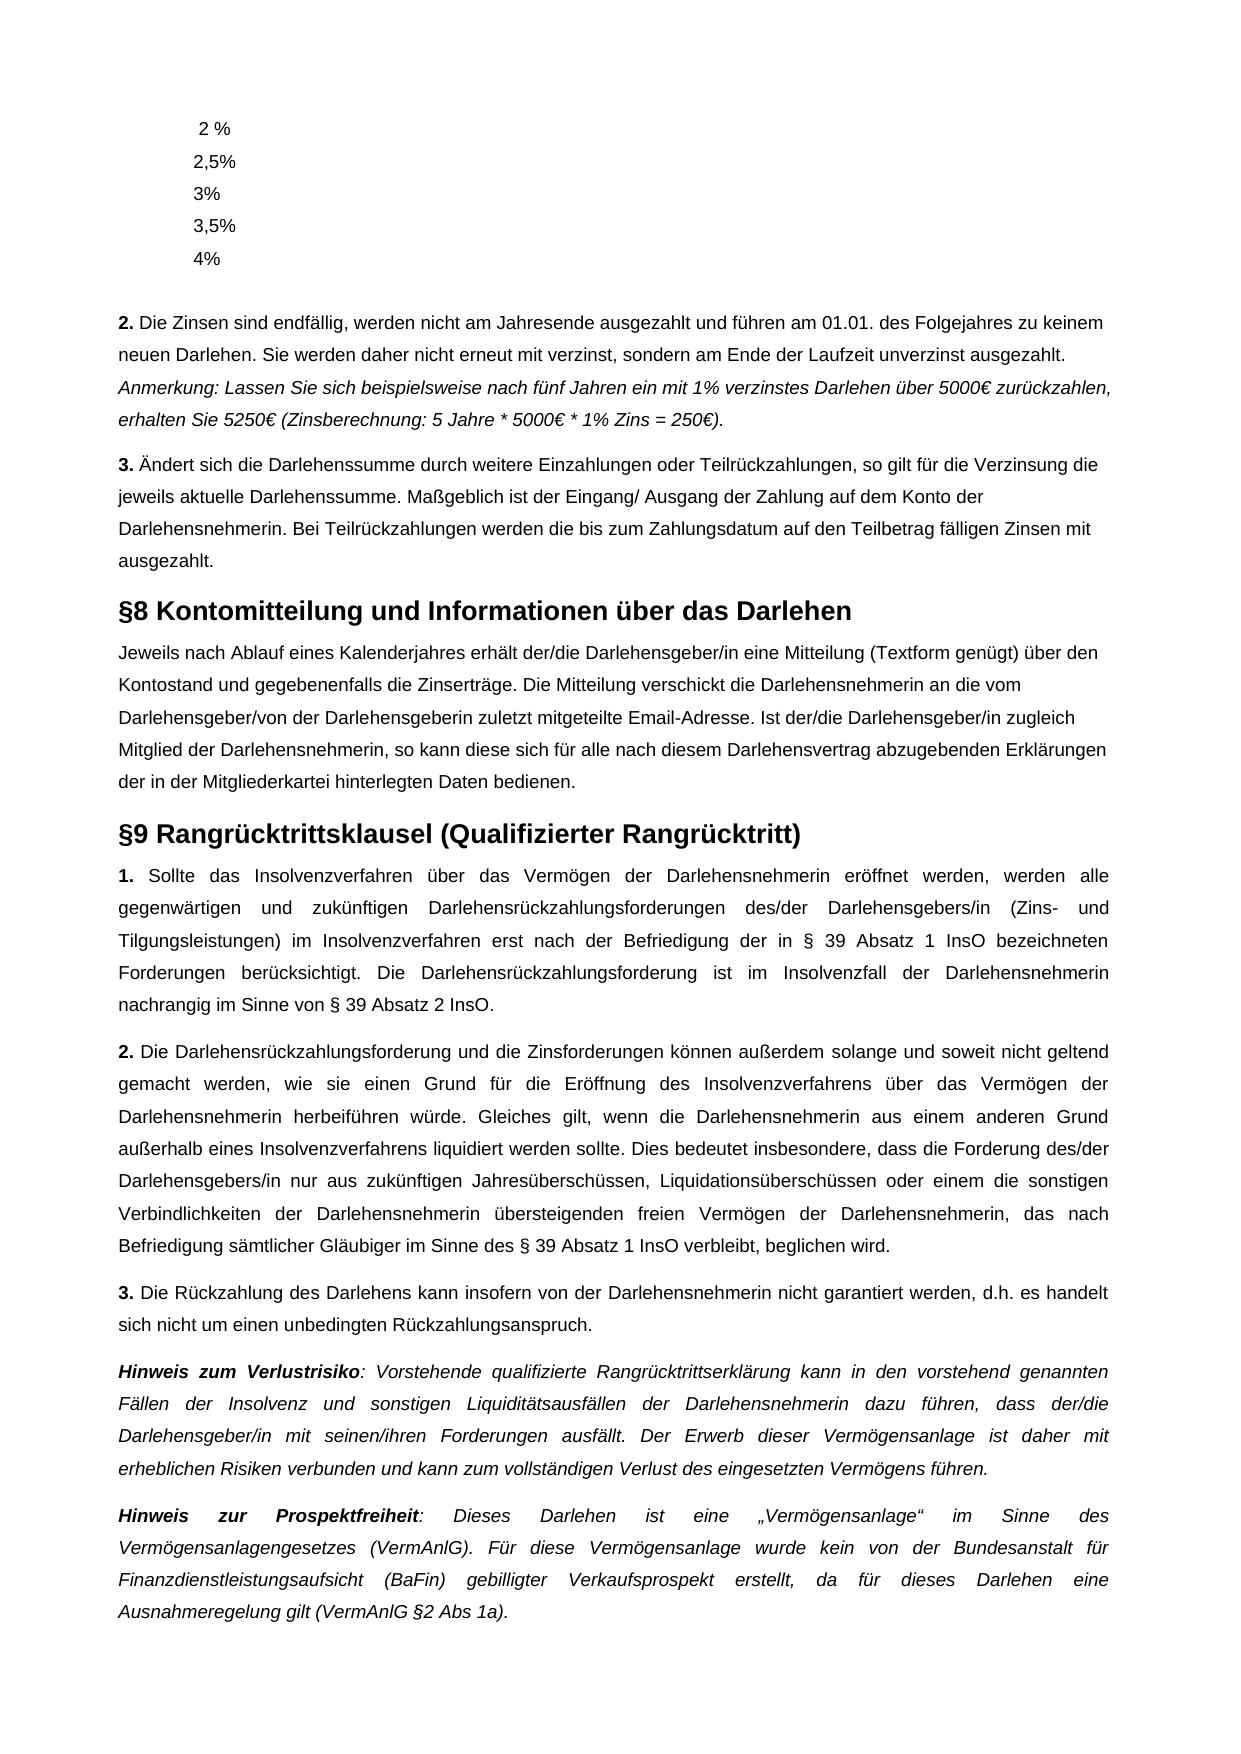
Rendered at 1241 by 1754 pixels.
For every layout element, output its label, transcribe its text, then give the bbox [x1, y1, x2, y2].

text §8 Kontomitteilung und Informationen über das Darlehen [118, 595, 1122, 626]
text 3. Die Rückzahlung des Darlehens kann insofern von der Darlehensnehmerin nicht garantiert werden, d.h. es handelt sich nicht um einen unbedingten Rückzahlungsanspruch. [118, 1281, 1109, 1335]
text 2. Die Darlehensrückzahlungsforderung und die Zinsforderungen können außerdem solange und soweit nicht geltend gemacht werden, wie sie einen Grund für die Eröffnung des Insolvenzverfahrens über das Vermögen der Darlehensnehmerin herbeiführen würde. Gleiches gilt, wenn die Darlehensnehmerin aus einem anderen Grund außerhalb eines Insolvenzverfahrens liquidiert werden sollte. Dies bedeutet insbesondere, dass die Forderung des/der Darlehensgebers/in nur aus zukünftigen Jahresüberschüssen, Liquidationsüberschüssen oder einem die sonstigen Verbindlichkeiten der Darlehensnehmerin übersteigenden freien Vermögen der Darlehensnehmerin, das nach Befriedigung sämtlicher Gläubiger im Sinne des § 39 Absatz 1 InsO verbleibt, beglichen wird. [118, 1041, 1109, 1256]
text 3,5% [193, 215, 1122, 237]
text 1. Sollte das Insolvenzverfahren über das Vermögen der Darlehensnehmerin eröffnet werden, werden alle gegenwärtigen und zukünftigen Darlehensrückzahlungsforderungen des/der Darlehensgebers/in (Zins- und Tilgungsleistungen) im Insolvenzverfahren erst nach der Befriedigung der in § 39 Absatz 1 InsO bezeichneten Forderungen berücksichtigt. Die Darlehensrückzahlungsforderung ist im Insolvenzfall der Darlehensnehmerin nachrangig im Sinne von § 39 Absatz 2 InsO. [118, 865, 1109, 1016]
text 4% [193, 247, 1122, 269]
text 2 % [193, 118, 1122, 140]
text Hinweis zur Prospektfreiheit: Dieses Darlehen ist eine „Vermögensanlage“ im Sinne des Vermögensanlagengesetzes (VermAnlG). Für diese Vermögensanlage wurde kein von der Bundesanstalt für Finanzdienstleistungsaufsicht (BaFin) gebilligter Verkaufsprospekt erstellt, da für dieses Darlehen eine Ausnahmeregelung gilt (VermAnlG §2 Abs 1a). [118, 1504, 1109, 1623]
text 3% [193, 183, 1122, 204]
text §9 Rangrücktrittsklausel (Qualifizierter Rangrücktritt) [118, 818, 1122, 849]
text 3. Ändert sich die Darlehenssumme durch weitere Einzahlungen oder Teilrückzahlungen, so gilt für die Verzinsung die jeweils aktuelle Darlehenssumme. Maßgeblich ist der Eingang/ Ausgang der Zahlung auf dem Konto der Darlehensnehmerin. Bei Teilrückzahlungen werden die bis zum Zahlungsdatum auf den Teilbetrag fälligen Zinsen mit ausgezahlt. [118, 453, 1122, 572]
text 2,5% [193, 150, 1122, 172]
text Hinweis zum Verlustrisiko: Vorstehende qualifizierte Rangrücktrittserklärung kann in den vorstehend genannten Fällen der Insolvenz und sonstigen Liquiditätsausfällen der Darlehensnehmerin dazu führen, dass der/die Darlehensgeber/in mit seinen/ihren Forderungen ausfällt. Der Erwerb dieser Vermögensanlage ist daher mit erheblichen Risiken verbunden und kann zum vollständigen Verlust des eingesetzten Vermögens führen. [118, 1361, 1109, 1479]
text 2. Die Zinsen sind endfällig, werden nicht am Jahresende ausgezahlt und führen am 01.01. des Folgejahres zu keinem neuen Darlehen. Sie werden daher nicht erneut mit verzinst, sondern am Ende der Laufzeit unverzinst ausgezahlt. Anmerkung: Lassen Sie sich beispielsweise nach fünf Jahren ein mit 1% verzinstes Darlehen über 5000€ zurückzahlen, erhalten Sie 5250€ (Zinsberechnung: 5 Jahre * 5000€ * 1% Zins = 250€). [118, 312, 1122, 430]
text Jeweils nach Ablauf eines Kalenderjahres erhält der/die Darlehensgeber/in eine Mitteilung (Textform genügt) über den Kontostand und gegebenenfalls die Zinserträge. Die Mitteilung verschickt die Darlehensnehmerin an die vom Darlehensgeber/von der Darlehensgeberin zuletzt mitgeteilte Email-Adresse. Ist der/die Darlehensgeber/in zugleich Mitglied der Darlehensnehmerin, so kann diese sich für alle nach diesem Darlehensvertrag abzugebenden Erklärungen der in der Mitgliederkartei hinterlegten Daten bedienen. [118, 642, 1111, 793]
